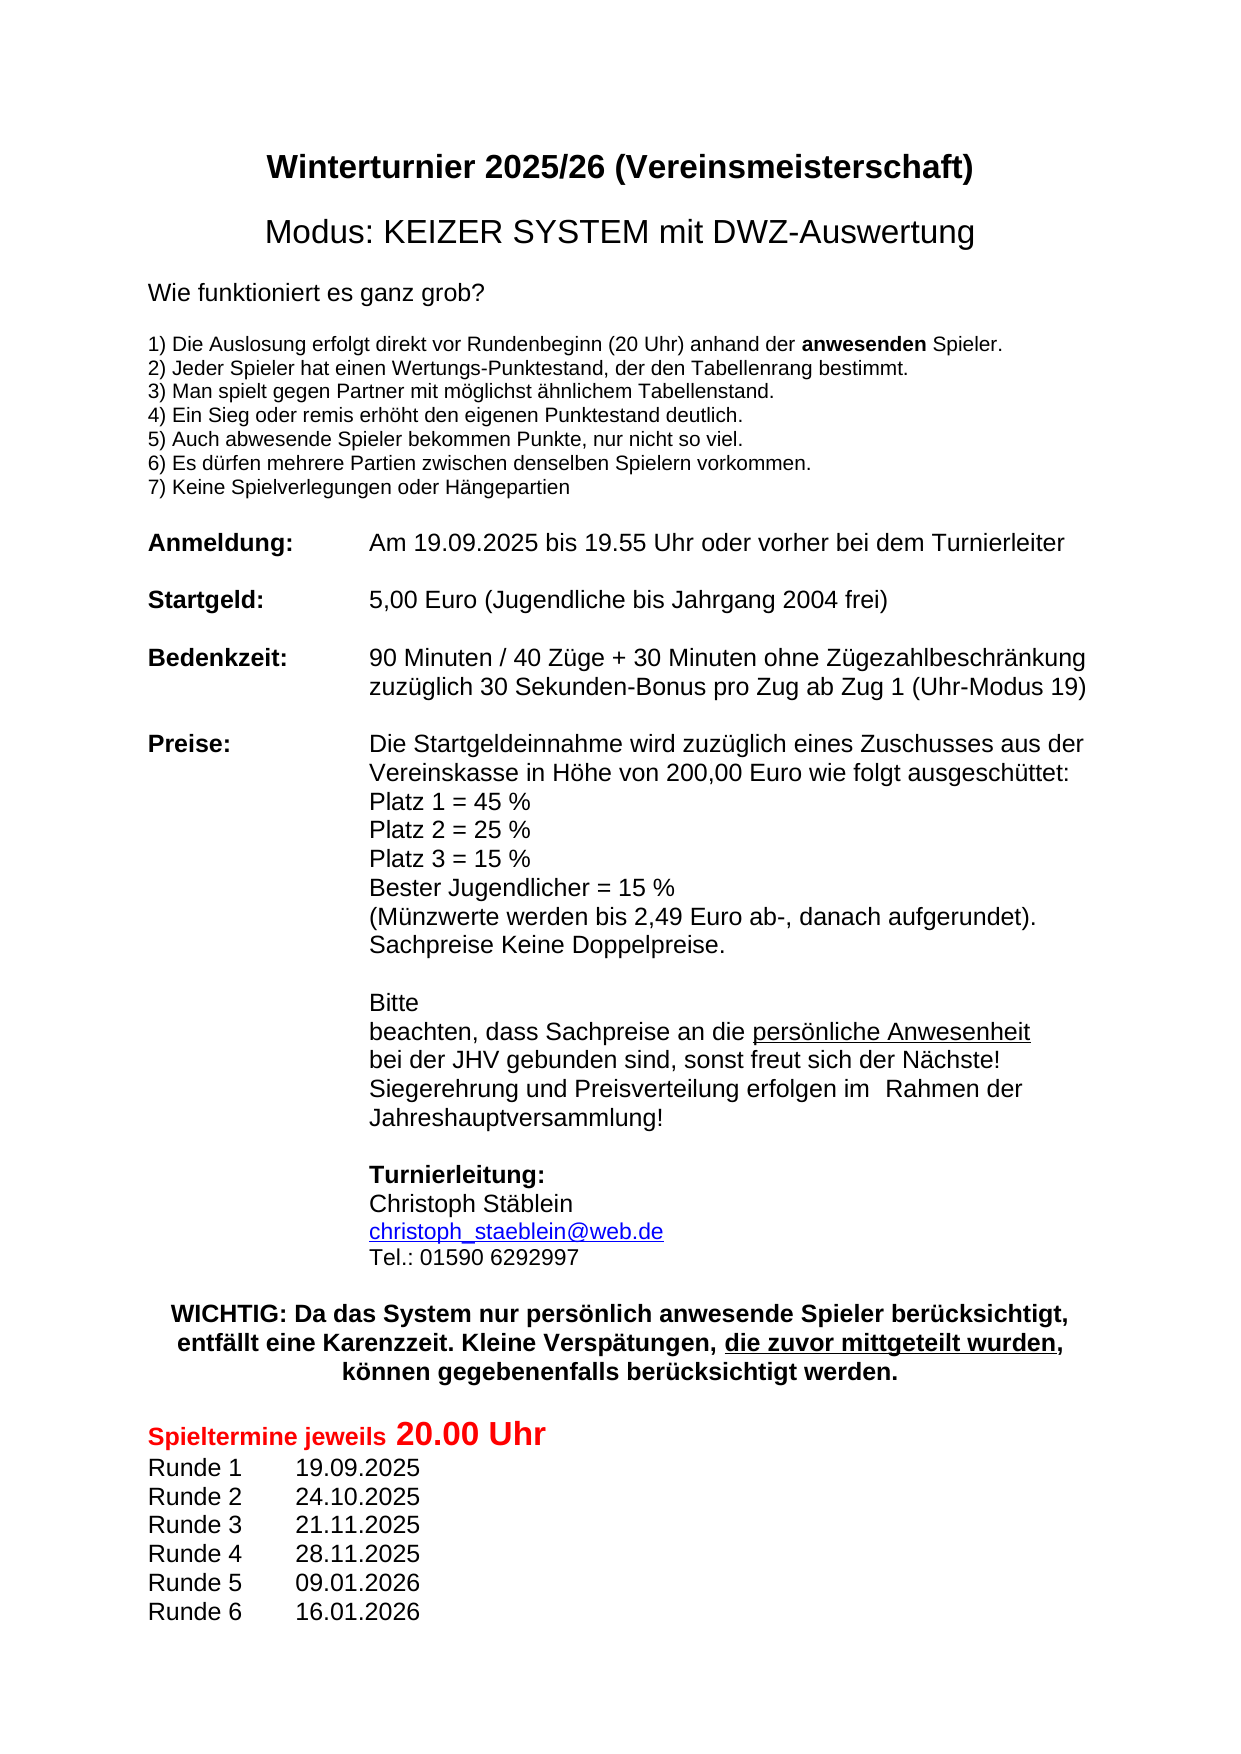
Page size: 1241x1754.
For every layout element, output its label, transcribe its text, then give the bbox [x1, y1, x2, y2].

text Startgeld: 5,00 Euro (Jugendliche bis Jahrgang 2004 frei) [148, 585, 1093, 614]
text Winterturnier 2025/26 (Vereinsmeisterschaft) [148, 148, 1093, 186]
text entfällt eine Karenzzeit. Kleine Verspätungen, die zuvor mittgeteilt wurden, [148, 1328, 1093, 1357]
text bei der JHV gebunden sind, sonst freut sich der Nächste! [148, 1045, 1093, 1074]
text Runde 6 16.01.2026 [148, 1597, 1093, 1625]
text 1) Die Auslosung erfolgt direkt vor Rundenbeginn (20 Uhr) anhand der anwesenden Spieler. [148, 331, 1093, 355]
text Preise: Die Startgeldeinnahme wird zuzüglich eines Zuschusses aus der [148, 729, 1093, 758]
text 7) Keine Spielverlegungen oder Hängepartien [148, 475, 1093, 499]
text Runde 4 28.11.2025 [148, 1539, 1093, 1568]
text Turnierleitung: [148, 1160, 1093, 1189]
text 5) Auch abwesende Spieler bekommen Punkte, nur nicht so viel. [148, 427, 1093, 451]
text WICHTIG: Da das System nur persönlich anwesende Spieler berücksichtigt, [148, 1299, 1093, 1328]
text Platz 2 = 25 % [148, 815, 1093, 844]
text Tel.: 01590 6292997 [295, 1244, 1093, 1271]
text Bedenkzeit: 90 Minuten / 40 Züge + 30 Minuten ohne Zügezahlbeschränkung [148, 643, 1093, 672]
text Runde 5 09.01.2026 [148, 1568, 1093, 1597]
text Wie funktioniert es ganz grob? [148, 278, 1093, 306]
text Vereinskasse in Höhe von 200,00 Euro wie folgt ausgeschüttet: [148, 758, 1093, 787]
text Platz 3 = 15 % [148, 844, 1093, 873]
text Anmeldung: Am 19.09.2025 bis 19.55 Uhr oder vorher bei dem Turnierleiter [148, 528, 1093, 557]
text Platz 1 = 45 % [148, 787, 1093, 815]
text christoph_staeblein@web.de [295, 1218, 1093, 1244]
text können gegebenenfalls berücksichtigt werden. [148, 1357, 1093, 1386]
text Runde 3 21.11.2025 [148, 1510, 1093, 1539]
text Bitte [369, 988, 1093, 1017]
text 4) Ein Sieg oder remis erhöht den eigenen Punktestand deutlich. [148, 403, 1093, 427]
text 3) Man spielt gegen Partner mit möglichst ähnlichem Tabellenstand. [148, 379, 1093, 403]
text Spieltermine jeweils 20.00 Uhr [148, 1414, 1093, 1453]
text Modus: KEIZER SYSTEM mit DWZ-Auswertung [148, 213, 1093, 251]
text 6) Es dürfen mehrere Partien zwischen denselben Spielern vorkommen. [148, 451, 1093, 475]
text Christoph Stäblein [148, 1189, 1093, 1218]
text Bester Jugendlicher = 15 % (Münzwerte werden bis 2,49 Euro ab-, danach aufgerundet). Sachpreise Keine Doppelpreise. [148, 873, 1093, 959]
text beachten, dass Sachpreise an die persönliche Anwesenheit [148, 1017, 1093, 1045]
text 2) Jeder Spieler hat einen Wertungs-Punktestand, der den Tabellenrang bestimmt. [148, 355, 1093, 379]
text Runde 1 19.09.2025 [148, 1453, 1093, 1482]
text zuzüglich 30 Sekunden-Bonus pro Zug ab Zug 1 (Uhr-Modus 19) [148, 672, 1093, 700]
text Runde 2 24.10.2025 [148, 1482, 1093, 1510]
text Siegerehrung und Preisverteilung erfolgen im Rahmen der Jahreshauptversammlung! [148, 1074, 1093, 1132]
